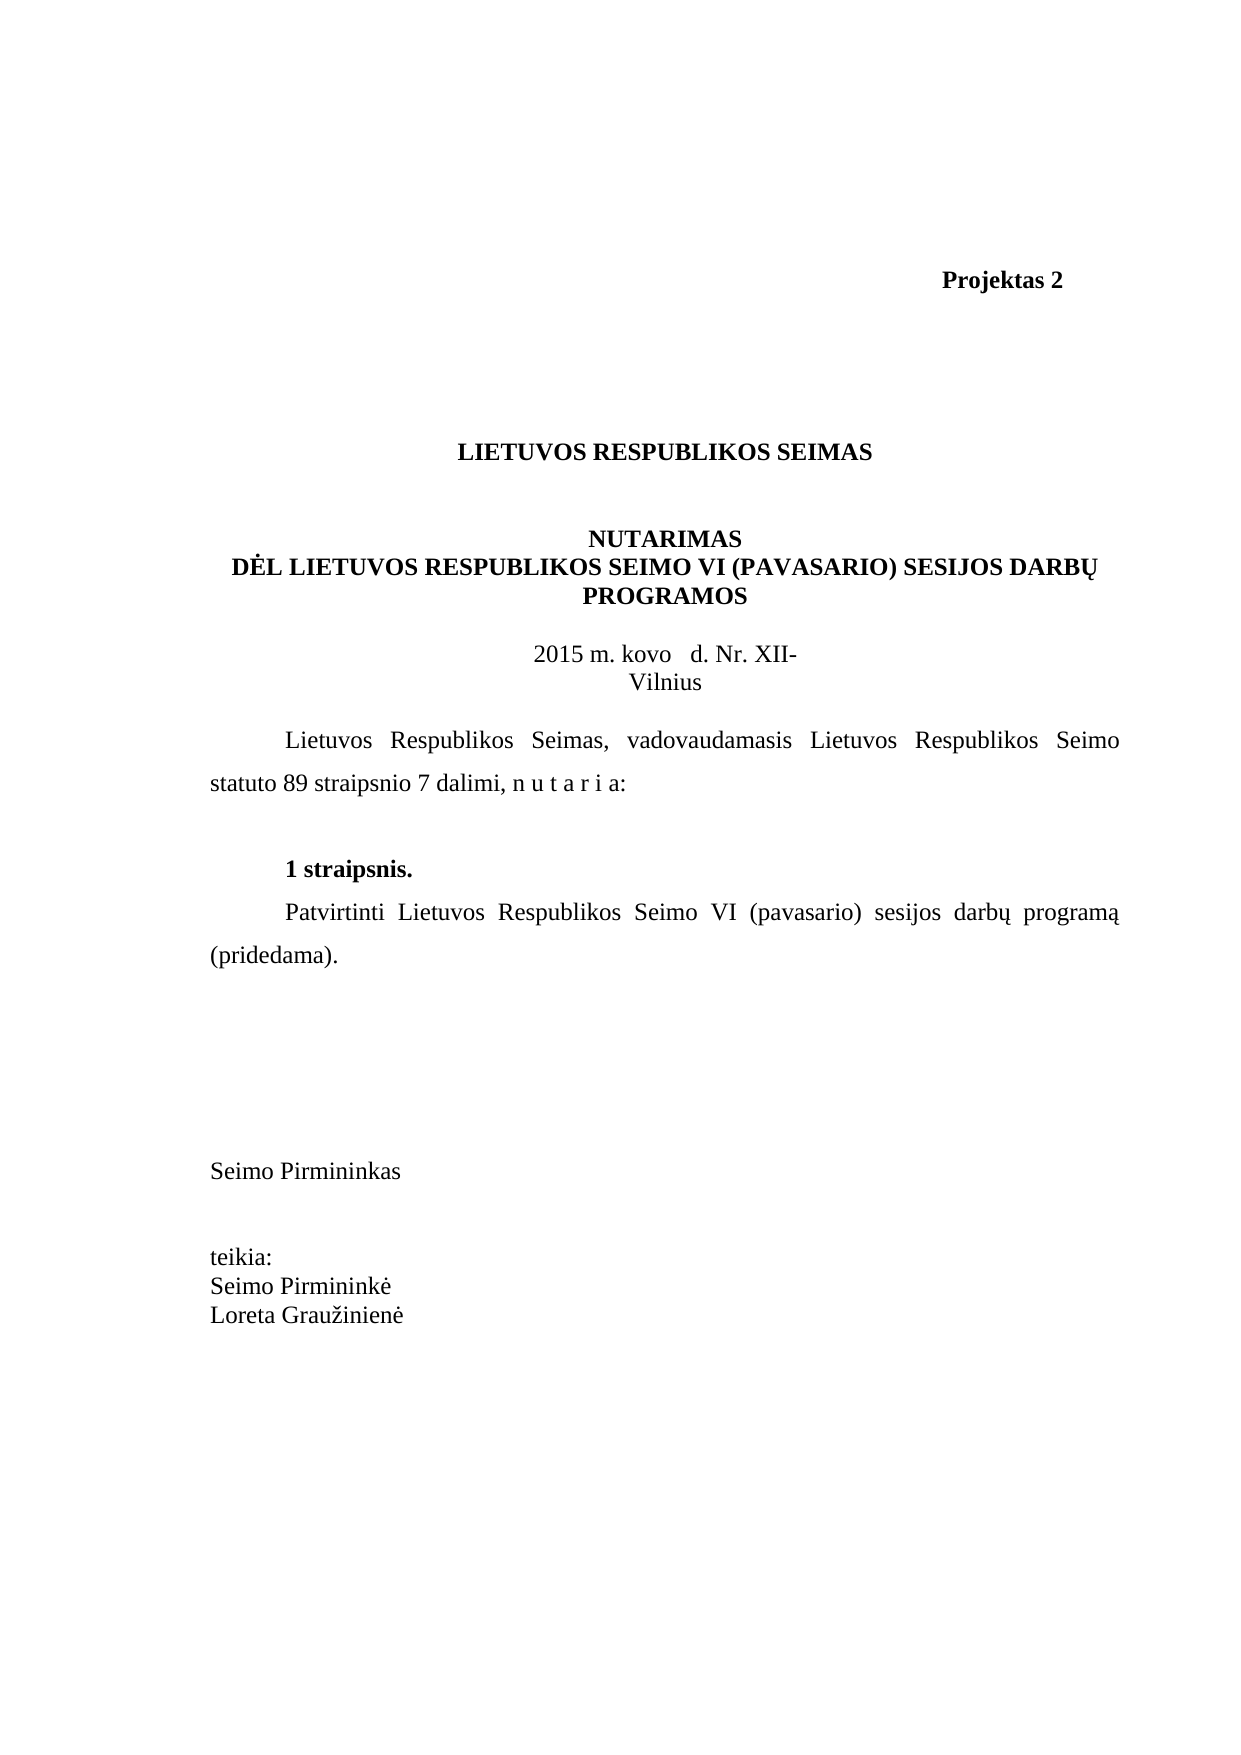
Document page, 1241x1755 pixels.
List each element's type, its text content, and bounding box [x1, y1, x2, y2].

text 1 straipsnis. [210, 854, 1120, 883]
text Patvirtinti Lietuvos Respublikos Seimo VI (pavasario) sesijos darbų programą (pridedama). [210, 897, 1120, 969]
text NUTARIMAS [210, 524, 1120, 552]
text Lietuvos Respublikos Seimas, vadovaudamasis Lietuvos Respublikos Seimo statuto 89 straipsnio 7 dalimi, n u t a r i a: [210, 725, 1120, 797]
text Loreta Graužinienė [210, 1300, 1120, 1329]
text Projektas 2 [885, 265, 1120, 294]
text teikia: [210, 1242, 1120, 1271]
text LIETUVOS RESPUBLIKOS SEIMAS [210, 437, 1120, 466]
text DĖL LIETUVOS RESPUBLIKOS SEIMO VI (PAVASARIO) SESIJOS DARBŲ PROGRAMOS [210, 552, 1120, 610]
text Seimo Pirmininkė [210, 1271, 1120, 1300]
text 2015 m. kovo d. Nr. XII- Vilnius [210, 639, 1120, 696]
text Seimo Pirmininkas [210, 1156, 1120, 1185]
